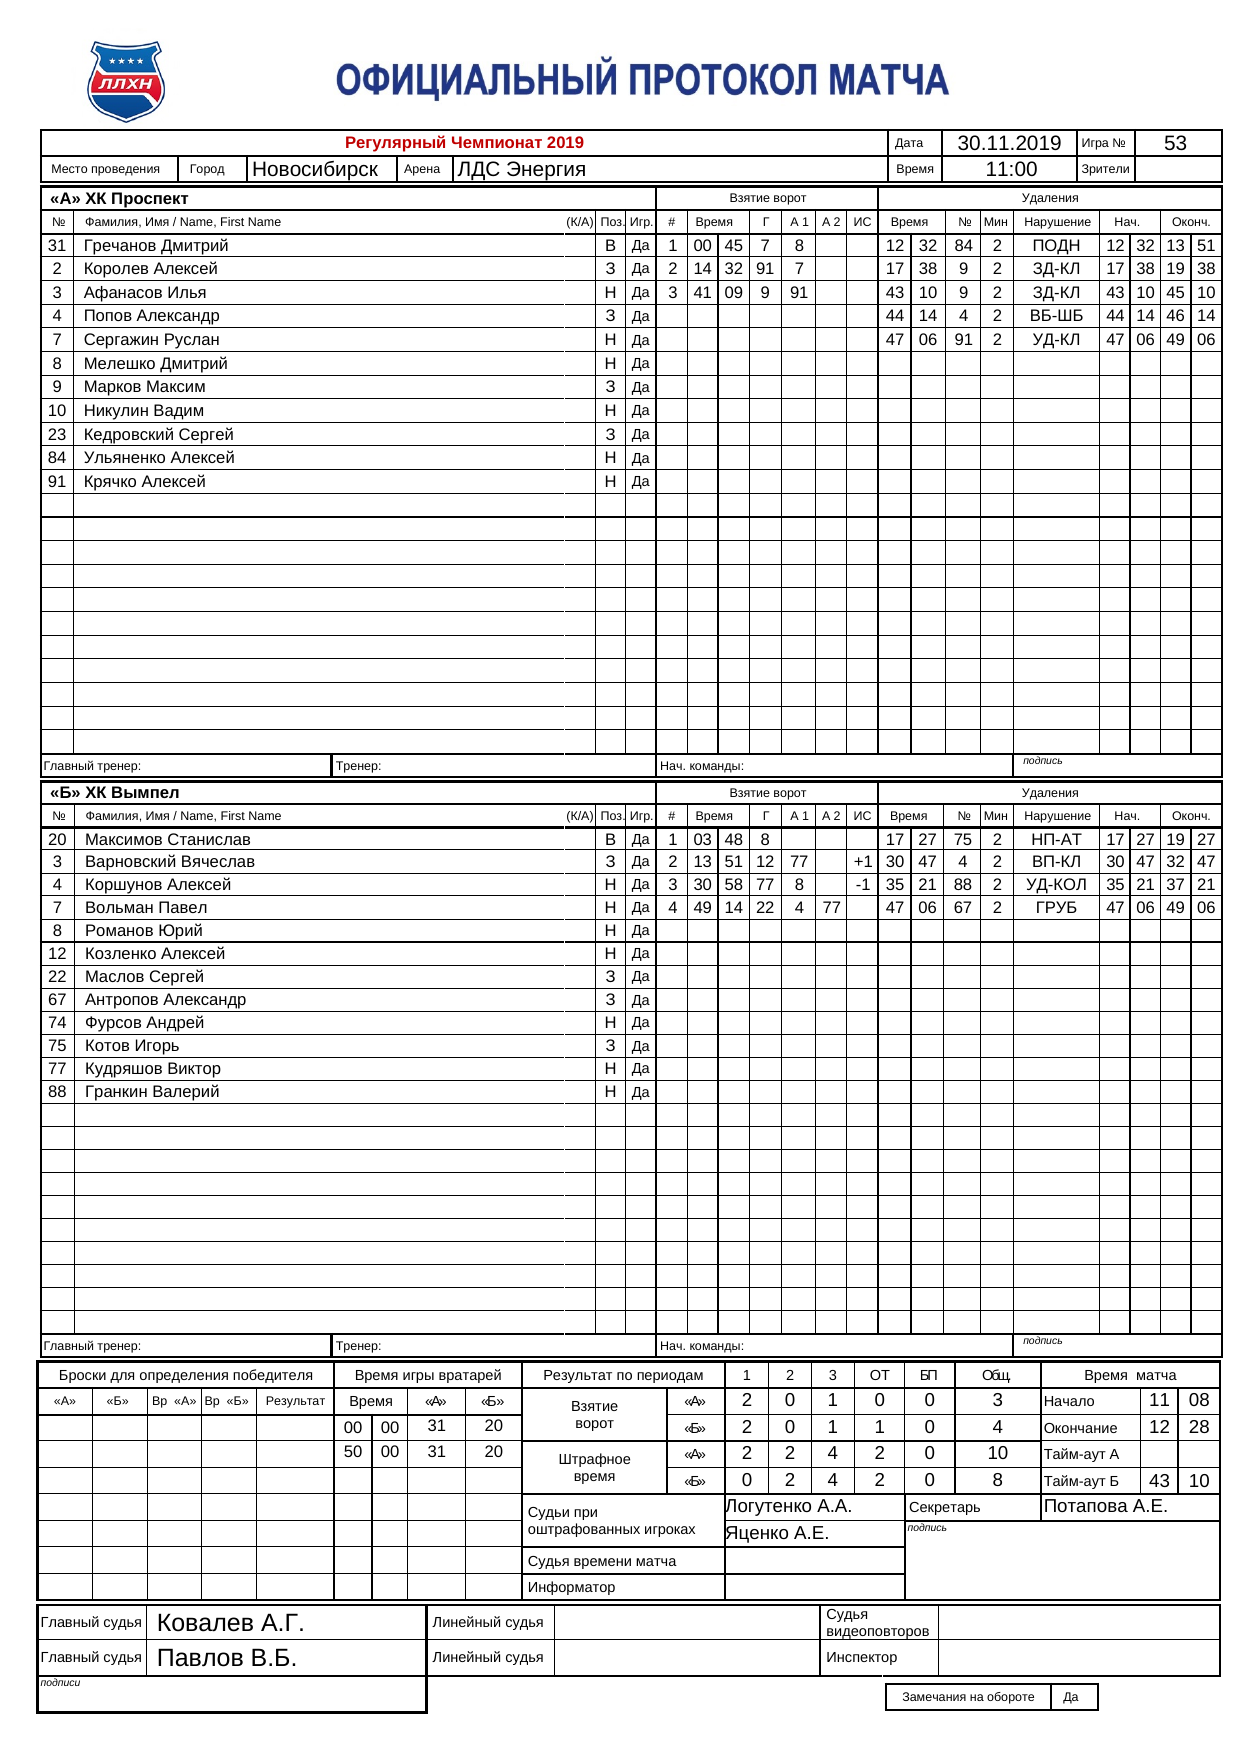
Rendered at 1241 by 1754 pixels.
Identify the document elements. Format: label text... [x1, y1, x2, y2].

table_cell 14 [912, 305, 945, 327]
table_cell [42, 1150, 74, 1172]
table_cell [1014, 612, 1099, 634]
table_cell Н [596, 943, 625, 964]
table_cell [750, 1173, 781, 1195]
table_cell 30 [1100, 850, 1129, 872]
table_cell [726, 1548, 904, 1573]
table_cell [148, 1468, 201, 1493]
table_cell [782, 565, 815, 587]
table_cell [847, 730, 877, 753]
table_cell [688, 541, 717, 564]
table_cell [1131, 1127, 1160, 1149]
table_cell Да [626, 829, 655, 849]
table_cell Да [626, 399, 655, 422]
table_cell [688, 1012, 717, 1033]
table_cell [719, 943, 749, 964]
table_cell [148, 1441, 201, 1467]
table_cell [1131, 943, 1160, 964]
table_cell [879, 920, 910, 941]
table_cell 46 [1161, 305, 1190, 327]
table_header 53 [1136, 131, 1221, 155]
table_cell [596, 565, 625, 587]
table_cell [1100, 1127, 1129, 1149]
table_cell 91 [782, 281, 815, 303]
table_cell [944, 1104, 980, 1126]
table_cell [1100, 943, 1129, 964]
table_cell Маслов Сергей [75, 966, 564, 987]
table_cell [74, 541, 564, 564]
table_cell [981, 730, 1013, 753]
table_cell [565, 305, 595, 327]
table_cell Да [626, 874, 655, 895]
table_cell Кудряшов Виктор [75, 1058, 564, 1079]
table_cell [1014, 1288, 1099, 1310]
table_cell Н [596, 328, 625, 351]
table_cell [816, 920, 846, 941]
table_cell [626, 588, 655, 611]
table_cell [912, 565, 945, 587]
table_cell [879, 612, 910, 634]
table_cell [408, 1494, 465, 1520]
table_cell [1014, 730, 1099, 753]
table_cell Н [596, 352, 625, 374]
table_header Взятие ворот [657, 783, 877, 803]
table_cell [719, 541, 749, 564]
table_cell [782, 470, 815, 493]
table_cell 77 [42, 1058, 74, 1079]
table_cell [816, 730, 846, 753]
table_cell [912, 1150, 943, 1172]
table_cell 91 [946, 328, 980, 351]
table_cell [42, 494, 73, 516]
table_cell В [596, 829, 625, 849]
table_cell [626, 1265, 655, 1287]
table_cell [1192, 1311, 1221, 1333]
table_cell [1014, 470, 1099, 493]
table_cell Тренер: [333, 1335, 655, 1356]
table_cell Г [750, 211, 781, 233]
table_cell [1100, 1173, 1129, 1195]
table_cell [596, 541, 625, 564]
table_cell 35 [1100, 874, 1129, 895]
table_cell [1131, 541, 1160, 564]
table_cell Н [596, 874, 625, 895]
table_cell [912, 1242, 943, 1264]
table_cell [847, 920, 877, 941]
table_cell [1131, 1288, 1160, 1310]
table_cell [657, 446, 687, 469]
table_cell 2 [769, 1468, 811, 1493]
table_cell [1192, 352, 1221, 374]
table_cell [565, 376, 595, 398]
table_cell [879, 659, 910, 682]
table_cell [1100, 612, 1129, 634]
table_cell «А» [668, 1389, 724, 1413]
table_cell [782, 376, 815, 398]
table_cell 19 [1161, 829, 1190, 849]
table_cell 06 [1192, 328, 1221, 351]
table_cell [939, 1606, 1219, 1639]
table_cell [944, 1035, 980, 1057]
table_cell 8 [782, 874, 815, 895]
table_cell [912, 352, 945, 374]
table_cell [596, 1265, 625, 1287]
table_cell Да [626, 989, 655, 1011]
table_cell [1192, 1265, 1221, 1287]
table_cell [565, 1104, 595, 1126]
table_cell [688, 989, 717, 1011]
table_cell [1014, 588, 1099, 611]
table_cell [202, 1547, 256, 1573]
table_cell [75, 1196, 564, 1218]
table_cell 32 [1131, 235, 1160, 256]
table_cell Да [626, 1058, 655, 1079]
table_cell [42, 518, 73, 540]
table_cell 9 [750, 281, 781, 303]
table_cell [750, 1219, 781, 1241]
table_cell [596, 1219, 625, 1241]
table_cell [657, 1311, 687, 1333]
table_cell [944, 1265, 980, 1287]
table_cell [1131, 1173, 1160, 1195]
table_cell [688, 920, 717, 941]
table_cell 0 [855, 1389, 904, 1413]
table_cell [879, 352, 910, 374]
table_cell Вольман Павел [75, 896, 564, 918]
table_cell [719, 1012, 749, 1033]
table_header 2 [769, 1363, 811, 1387]
table_cell [981, 1012, 1013, 1033]
table_cell [1131, 966, 1160, 987]
table_cell [719, 707, 749, 729]
table_cell [688, 1081, 717, 1103]
table_cell [688, 1196, 717, 1218]
table_cell Попов Александр [74, 305, 564, 327]
table_cell [879, 423, 910, 445]
table_cell Н [596, 920, 625, 941]
table_header Дата [889, 131, 941, 155]
table_cell [946, 376, 980, 398]
table_cell Главный тренер: [42, 1335, 330, 1356]
table_cell [847, 328, 877, 351]
table_cell [626, 612, 655, 634]
table_cell [1014, 920, 1099, 941]
table_cell [782, 943, 815, 964]
table_cell [750, 446, 781, 469]
table_cell [1192, 1035, 1221, 1057]
table_cell [688, 612, 717, 634]
table_cell [944, 1012, 980, 1033]
table_cell [148, 1547, 201, 1573]
table_cell [912, 943, 943, 964]
table_header 1 [726, 1363, 768, 1387]
table_cell ЗД-КЛ [1014, 257, 1099, 280]
table_cell [750, 305, 781, 327]
table_cell Крячко Алексей [74, 470, 564, 493]
table_cell [1131, 423, 1160, 445]
table_cell 10 [956, 1442, 1040, 1467]
table_cell Мин [981, 211, 1013, 233]
table_cell 32 [719, 257, 749, 280]
table_cell [750, 1127, 781, 1149]
table_cell ВП-КЛ [1014, 850, 1099, 872]
table_cell Да [626, 966, 655, 987]
table_cell Время [688, 211, 749, 233]
table_header Броски для определения победителя [39, 1363, 333, 1387]
table_cell 43 [1100, 281, 1129, 303]
table_cell [596, 1196, 625, 1218]
table_cell [946, 730, 980, 753]
table_cell [782, 1150, 815, 1172]
table_cell [657, 328, 687, 351]
table_cell [688, 1150, 717, 1172]
table_cell [944, 1219, 980, 1241]
table_cell [750, 612, 781, 634]
table_cell УД-КЛ [1014, 328, 1099, 351]
table_cell [1131, 659, 1160, 682]
table_cell [912, 1127, 943, 1149]
table_cell [565, 850, 595, 872]
table_cell [1131, 707, 1160, 729]
table_cell [879, 1311, 910, 1333]
table_cell [879, 399, 910, 422]
table_cell [1192, 565, 1221, 587]
table_cell [555, 1640, 819, 1675]
table_cell [42, 1288, 74, 1310]
table_cell Гречанов Дмитрий [74, 235, 564, 256]
table_cell [946, 659, 980, 682]
table_cell [981, 1265, 1013, 1287]
table_cell 0 [726, 1468, 768, 1493]
table_cell [750, 1150, 781, 1172]
table_cell [879, 1242, 910, 1264]
table_cell [42, 707, 73, 729]
table_cell [782, 1311, 815, 1333]
table_cell [719, 565, 749, 587]
table_cell [912, 376, 945, 398]
table_cell [782, 1081, 815, 1103]
table_cell 20 [42, 829, 74, 849]
table_cell [782, 446, 815, 469]
table_cell Оконч. [1161, 211, 1221, 233]
table_cell [944, 1242, 980, 1264]
table_cell [1100, 494, 1129, 516]
table_cell 7 [42, 896, 74, 918]
table_cell А 2 [816, 805, 846, 826]
table_cell [75, 1173, 564, 1195]
table_cell Фамилия, Имя / Name, First Name [74, 211, 565, 233]
table_cell Время [688, 805, 749, 826]
table_cell [565, 1196, 595, 1218]
table_cell З [596, 850, 625, 872]
table_cell [946, 612, 980, 634]
table_cell Время [889, 157, 941, 181]
table_cell [719, 1196, 749, 1218]
table_cell 10 [42, 399, 73, 422]
table_cell [596, 588, 625, 611]
table_cell [1161, 1311, 1190, 1333]
table_cell [657, 588, 687, 611]
table_cell [847, 1104, 877, 1126]
table_cell [626, 636, 655, 658]
table_cell [981, 1058, 1013, 1079]
table_cell [657, 376, 687, 398]
table_cell «Б» [93, 1389, 147, 1413]
table_cell [847, 1311, 877, 1333]
table_cell 4 [812, 1468, 854, 1493]
table_cell [879, 1219, 910, 1241]
table_cell [626, 1127, 655, 1149]
table_cell [1131, 446, 1160, 469]
table_cell [782, 352, 815, 374]
table_cell 2 [981, 829, 1013, 849]
table_cell [719, 989, 749, 1011]
table_cell 1 [657, 235, 687, 256]
table_cell Вр «Б» [202, 1389, 256, 1413]
table_cell 47 [879, 328, 910, 351]
table_cell 2 [981, 874, 1013, 895]
table_cell [946, 588, 980, 611]
table_cell [1100, 541, 1129, 564]
table_cell [1192, 966, 1221, 987]
table_header Да [1052, 1685, 1097, 1709]
table_cell 51 [719, 850, 749, 872]
table_cell [75, 1242, 564, 1264]
table_cell [688, 470, 717, 493]
table_cell [816, 423, 846, 445]
table_cell [1161, 399, 1190, 422]
table_cell «А» [408, 1389, 465, 1413]
table_cell [1161, 683, 1190, 706]
table_cell Секретарь [906, 1495, 1040, 1520]
table_cell [726, 1575, 904, 1599]
table_cell [93, 1468, 147, 1493]
table_cell [657, 352, 687, 374]
table_cell [335, 1468, 371, 1493]
table_cell [944, 1058, 980, 1079]
table_cell [750, 707, 781, 729]
table_cell [688, 1265, 717, 1287]
table_cell Да [626, 920, 655, 941]
table_cell [981, 612, 1013, 634]
table_cell [847, 423, 877, 445]
table_cell [1192, 1081, 1221, 1103]
table_cell [657, 399, 687, 422]
table_cell 4 [946, 305, 980, 327]
table_cell [816, 446, 846, 469]
table_cell [750, 1311, 781, 1333]
table_cell [1100, 423, 1129, 445]
table_cell 17 [879, 829, 910, 849]
table_cell [1161, 707, 1190, 729]
table_cell 3 [42, 850, 74, 872]
table_cell Да [626, 1081, 655, 1103]
table_cell [596, 1242, 625, 1264]
table_cell [1161, 966, 1190, 987]
table_header «А» ХК Проспект [42, 188, 655, 209]
table_cell [847, 683, 877, 706]
table_cell [981, 399, 1013, 422]
table_cell 03 [688, 829, 717, 849]
table_cell [257, 1441, 333, 1467]
table_cell [1161, 1104, 1190, 1126]
table_cell [946, 423, 980, 445]
table_cell 12 [1141, 1415, 1177, 1440]
table_cell З [596, 1035, 625, 1057]
table_cell [75, 1219, 564, 1241]
table_cell [42, 636, 73, 658]
table_cell Фурсов Андрей [75, 1012, 564, 1033]
table_cell Тренер: [333, 755, 655, 776]
table_cell [719, 966, 749, 987]
table_cell [688, 352, 717, 374]
table_cell [981, 470, 1013, 493]
table_cell [847, 612, 877, 634]
table_cell № [42, 805, 74, 826]
table_cell [1192, 1150, 1221, 1172]
table_cell 75 [944, 829, 980, 849]
table_cell [782, 612, 815, 634]
table_cell [657, 1196, 687, 1218]
table_cell [847, 1150, 877, 1172]
table_cell 91 [750, 257, 781, 280]
table_cell [688, 707, 717, 729]
table_cell 77 [782, 850, 815, 872]
table_cell [816, 494, 846, 516]
table_cell [1136, 157, 1221, 181]
table_cell [1161, 636, 1190, 658]
table_cell Да [626, 470, 655, 493]
table_cell ПОДН [1014, 235, 1099, 256]
table_cell 12 [1100, 235, 1129, 256]
table_cell [782, 1265, 815, 1287]
table_cell [1014, 989, 1099, 1011]
table_cell [657, 518, 687, 540]
table_cell 4 [42, 874, 74, 895]
table_cell [688, 943, 717, 964]
table_cell [39, 1494, 92, 1520]
table_cell [1014, 376, 1099, 398]
table_cell [816, 1219, 846, 1241]
table_cell 77 [750, 874, 781, 895]
table_header Время игры вратарей [335, 1363, 521, 1387]
table_cell 22 [750, 896, 781, 918]
table_cell ЗД-КЛ [1014, 281, 1099, 303]
table_cell [74, 518, 564, 540]
table_cell [879, 989, 910, 1011]
table_cell [879, 1035, 910, 1057]
table_cell 28 [1179, 1415, 1219, 1440]
table_cell 2 [726, 1442, 768, 1467]
table_cell 8 [956, 1468, 1040, 1493]
table_cell 4 [657, 896, 687, 918]
table_cell [657, 1265, 687, 1287]
table_cell [750, 518, 781, 540]
table_cell [688, 1173, 717, 1195]
table_cell [879, 518, 910, 540]
table_cell [657, 565, 687, 587]
table_cell [42, 730, 73, 753]
table_cell [816, 943, 846, 964]
table_cell [750, 943, 781, 964]
table_cell [335, 1494, 371, 1520]
table_cell [1100, 989, 1129, 1011]
table_cell [879, 588, 910, 611]
table_header Игра № [1078, 131, 1134, 155]
table_cell [1192, 470, 1221, 493]
table_cell [816, 683, 846, 706]
table_cell [981, 707, 1013, 729]
table_cell [1131, 1311, 1160, 1333]
table_cell [1131, 612, 1160, 634]
table_cell [946, 446, 980, 469]
table_cell [912, 1058, 943, 1079]
table_cell [555, 1606, 819, 1639]
table_cell [1192, 1173, 1221, 1195]
table_cell 2 [981, 328, 1013, 351]
table_cell [1192, 1219, 1221, 1241]
table_cell [847, 1219, 877, 1241]
table_cell [565, 966, 595, 987]
table_cell 45 [1161, 281, 1190, 303]
table_cell [981, 1035, 1013, 1057]
table_cell [596, 707, 625, 729]
table_cell [75, 1104, 564, 1126]
table_cell [1161, 518, 1190, 540]
table_cell 9 [42, 376, 73, 398]
table_cell [373, 1574, 407, 1599]
table_cell [1192, 376, 1221, 398]
table_cell [782, 829, 815, 849]
table_cell [596, 1173, 625, 1195]
table_cell Инспектор [821, 1640, 938, 1675]
table_cell [1131, 399, 1160, 422]
table_cell 32 [1161, 850, 1190, 872]
table_cell З [596, 305, 625, 327]
table_cell [816, 659, 846, 682]
table_cell [1192, 446, 1221, 469]
table_cell [912, 1288, 943, 1310]
table_cell [42, 1219, 74, 1241]
table_cell [335, 1574, 371, 1599]
table_cell [565, 1150, 595, 1172]
table_cell 88 [42, 1081, 74, 1103]
table_cell «Б» [668, 1415, 724, 1440]
table_cell [42, 1242, 74, 1264]
table_cell Главный тренер: [42, 755, 330, 776]
table_cell [1131, 1219, 1160, 1241]
table_cell [42, 541, 73, 564]
table_cell 2 [855, 1442, 904, 1467]
table_cell [688, 966, 717, 987]
table_cell [565, 494, 595, 516]
table_cell [816, 989, 846, 1011]
table_cell [847, 659, 877, 682]
table_cell [1100, 659, 1129, 682]
table_cell [148, 1416, 201, 1440]
table_cell [688, 1035, 717, 1057]
table_cell [946, 683, 980, 706]
table_cell 37 [1161, 874, 1190, 895]
table_cell [565, 518, 595, 540]
table_cell [912, 1196, 943, 1218]
table_cell [816, 1104, 846, 1126]
table_cell [688, 423, 717, 445]
table_cell [1161, 1127, 1190, 1149]
table_cell [626, 1288, 655, 1310]
table_cell [1100, 683, 1129, 706]
table_cell 47 [912, 850, 943, 872]
table_cell 38 [1131, 257, 1160, 280]
table_cell # [657, 805, 687, 826]
table_cell [847, 281, 877, 303]
table_cell 2 [855, 1468, 904, 1493]
table_cell 43 [879, 281, 910, 303]
table_cell 74 [42, 1012, 74, 1033]
table_cell А 1 [782, 211, 815, 233]
table_cell [202, 1416, 256, 1440]
table_cell 2 [726, 1389, 768, 1413]
table_cell +1 [847, 850, 877, 872]
table_cell [981, 920, 1013, 941]
table_cell [1131, 1265, 1160, 1287]
table_cell [946, 541, 980, 564]
table_cell [1192, 423, 1221, 445]
table_cell [1161, 1012, 1190, 1033]
table_cell Линейный судья [428, 1640, 554, 1675]
table_cell [1161, 588, 1190, 611]
table_cell 31 [408, 1416, 465, 1440]
table_cell [981, 1219, 1013, 1241]
table_cell [74, 659, 564, 682]
table_cell [719, 494, 749, 516]
table_cell [74, 565, 564, 587]
table_cell [257, 1468, 333, 1493]
table_cell [879, 1104, 910, 1126]
table_cell [39, 1468, 92, 1493]
table_cell # [657, 211, 687, 233]
table_cell [847, 943, 877, 964]
table_cell [75, 1311, 564, 1333]
table_cell [981, 352, 1013, 374]
table_cell [75, 1150, 564, 1172]
table_cell [912, 659, 945, 682]
table_cell [944, 1311, 980, 1333]
table_cell [596, 1288, 625, 1310]
table_cell [565, 683, 595, 706]
table_cell Да [626, 235, 655, 256]
table_cell [565, 1012, 595, 1033]
table_cell [847, 1127, 877, 1149]
table_cell [750, 966, 781, 987]
table_cell 23 [42, 423, 73, 445]
table_cell [1100, 446, 1129, 469]
table_cell Романов Юрий [75, 920, 564, 941]
table_cell [1192, 1058, 1221, 1079]
table_cell [1100, 707, 1129, 729]
table_cell [912, 1311, 943, 1333]
table_cell 06 [1192, 896, 1221, 918]
table_cell [565, 423, 595, 445]
table_cell [657, 920, 687, 941]
table_cell [596, 1150, 625, 1172]
table_cell Да [626, 1035, 655, 1057]
table_cell [719, 446, 749, 469]
table_cell [657, 966, 687, 987]
table_cell 4 [42, 305, 73, 327]
table_cell [847, 1288, 877, 1310]
table_cell 3 [657, 281, 687, 303]
table_cell 00 [688, 235, 717, 256]
table_cell [719, 588, 749, 611]
table_cell [816, 1311, 846, 1333]
table_cell [944, 989, 980, 1011]
table_cell [688, 1219, 717, 1241]
table_cell [1014, 1081, 1099, 1103]
table_cell А 2 [816, 211, 846, 233]
table_cell ЛДС Энергия [454, 157, 887, 181]
table_cell [981, 494, 1013, 516]
table_cell [816, 1150, 846, 1172]
table_cell 9 [946, 257, 980, 280]
table_cell [1014, 352, 1099, 374]
table_cell [1161, 1196, 1190, 1218]
table_cell 0 [905, 1415, 954, 1440]
table_cell Да [626, 281, 655, 303]
table_cell Время [879, 805, 943, 826]
table_cell [944, 1081, 980, 1103]
table_cell [565, 896, 595, 918]
table_cell 06 [1131, 896, 1160, 918]
table_cell [1161, 352, 1190, 374]
table_header Замечания на обороте [887, 1685, 1050, 1709]
table_cell [657, 943, 687, 964]
table_cell [847, 1173, 877, 1195]
table_cell [912, 541, 945, 564]
table_cell [847, 470, 877, 493]
table_cell [565, 943, 595, 964]
table_cell [1014, 518, 1099, 540]
table_cell Главный судья [39, 1606, 146, 1639]
table_cell [565, 352, 595, 374]
table_cell [1131, 1081, 1160, 1103]
table_cell 12 [879, 235, 910, 256]
table_cell [1100, 1288, 1129, 1310]
table_cell [816, 1196, 846, 1218]
table_cell [750, 1196, 781, 1218]
table_cell [847, 1265, 877, 1287]
table_cell Нач. команды: [657, 1335, 1012, 1356]
table_cell [1100, 376, 1129, 398]
table_cell 43 [1141, 1468, 1177, 1493]
table_cell [816, 1127, 846, 1149]
table_cell 17 [1100, 257, 1129, 280]
table_cell [565, 1311, 595, 1333]
table_cell 12 [750, 850, 781, 872]
table_cell [688, 1311, 717, 1333]
table_cell Зрители [1078, 157, 1134, 181]
table_cell [626, 1196, 655, 1218]
table_header ОТ [855, 1363, 904, 1387]
table_cell 88 [944, 874, 980, 895]
table_cell [782, 683, 815, 706]
table_cell Марков Максим [74, 376, 564, 398]
table_cell [847, 1242, 877, 1264]
table_cell [565, 829, 595, 849]
table_cell [39, 1441, 92, 1467]
table_cell 2 [981, 850, 1013, 872]
table_cell 3 [657, 874, 687, 895]
table_cell [939, 1640, 1219, 1675]
table_cell [816, 1012, 846, 1033]
table_cell [1131, 636, 1160, 658]
table_cell [596, 1311, 625, 1333]
table_cell 44 [879, 305, 910, 327]
table_cell [912, 966, 943, 987]
table_cell Нарушение [1014, 805, 1099, 826]
table_cell [1161, 541, 1190, 564]
table_cell [816, 281, 846, 303]
table_cell Поз. [596, 211, 625, 233]
table_cell Арена [398, 157, 452, 181]
table_cell [1100, 470, 1129, 493]
table_header Удаления [879, 783, 1221, 803]
table_cell [626, 1150, 655, 1172]
table_cell [657, 305, 687, 327]
table_cell Нач. [1100, 211, 1160, 233]
table_cell [93, 1441, 147, 1467]
table_cell [1161, 376, 1190, 398]
table_cell [782, 305, 815, 327]
table_cell [1192, 920, 1221, 941]
table_cell 84 [946, 235, 980, 256]
table_cell Судьи при оштрафованных игроках [523, 1495, 724, 1546]
table_cell [373, 1547, 407, 1573]
table_cell [847, 966, 877, 987]
table_cell [75, 1265, 564, 1287]
table_cell [1014, 1265, 1099, 1287]
table_cell [847, 989, 877, 1011]
table_cell [565, 399, 595, 422]
table_cell [1192, 1127, 1221, 1149]
table_cell [1014, 446, 1099, 469]
table_cell [1100, 588, 1129, 611]
table_cell [750, 1012, 781, 1033]
table_cell Афанасов Илья [74, 281, 564, 303]
table_cell [335, 1547, 371, 1573]
table_cell [626, 518, 655, 540]
table_cell ВБ-ШБ [1014, 305, 1099, 327]
table_cell [879, 446, 910, 469]
table_cell [39, 1547, 92, 1573]
table_header БП [905, 1363, 954, 1387]
table_cell [981, 423, 1013, 445]
table_cell [981, 943, 1013, 964]
table_cell [981, 683, 1013, 706]
table_cell [408, 1574, 465, 1599]
table_cell [466, 1574, 521, 1599]
table_cell Н [596, 1081, 625, 1103]
table_cell Ульяненко Алексей [74, 446, 564, 469]
table_cell [981, 1288, 1013, 1310]
table_cell [565, 281, 595, 303]
table_cell [688, 1127, 717, 1149]
table_cell 47 [1131, 850, 1160, 872]
table_cell Нач. команды: [657, 755, 1012, 776]
table_cell Варновский Вячеслав [75, 850, 564, 872]
table_cell [1131, 1035, 1160, 1057]
table_cell [565, 257, 595, 280]
table_cell [1161, 494, 1190, 516]
table_cell [466, 1468, 521, 1493]
table_cell [847, 305, 877, 327]
table_cell 2 [981, 281, 1013, 303]
table_cell [565, 659, 595, 682]
table_cell [816, 1058, 846, 1079]
table_cell [1014, 1311, 1099, 1333]
table_cell [42, 565, 73, 587]
table_cell [912, 920, 943, 941]
table_cell [946, 518, 980, 540]
table_cell [879, 376, 910, 398]
table_cell [74, 612, 564, 634]
table_cell 41 [688, 281, 717, 303]
table_cell [750, 541, 781, 564]
table_cell [782, 541, 815, 564]
table_cell З [596, 966, 625, 987]
table_cell Да [626, 257, 655, 280]
table_cell Козленко Алексей [75, 943, 564, 964]
table_cell [847, 446, 877, 469]
table_cell [688, 730, 717, 753]
table_cell [1161, 612, 1190, 634]
table_cell 35 [879, 874, 910, 895]
table_cell [466, 1547, 521, 1573]
table_cell 67 [42, 989, 74, 1011]
table_cell [847, 235, 877, 256]
table_cell 2 [657, 850, 687, 872]
table_cell [847, 636, 877, 658]
table_cell [657, 730, 687, 753]
table_cell [688, 494, 717, 516]
table_cell [816, 966, 846, 987]
table_cell 8 [750, 829, 781, 849]
table_cell 27 [912, 829, 943, 849]
table_cell [816, 1173, 846, 1195]
table_cell [39, 1416, 92, 1440]
table_cell [782, 494, 815, 516]
table_cell [565, 612, 595, 634]
table_cell [750, 920, 781, 941]
table_cell [657, 636, 687, 658]
table_cell [981, 1127, 1013, 1149]
table_cell [1161, 659, 1190, 682]
table_cell [816, 1242, 846, 1264]
table_cell [257, 1521, 333, 1546]
table_cell [1161, 730, 1190, 753]
table_cell [1192, 1012, 1221, 1033]
table_cell [596, 730, 625, 753]
table_cell Место проведения [42, 157, 177, 181]
table_cell 47 [1192, 850, 1221, 872]
table_cell Судья времени матча [523, 1548, 724, 1573]
table_cell 67 [944, 896, 980, 918]
table_cell [1131, 683, 1160, 706]
table_cell [750, 328, 781, 351]
table_cell [847, 1035, 877, 1057]
table_cell [946, 565, 980, 587]
table_cell [879, 1150, 910, 1172]
table_cell Потапова А.Е. [1042, 1495, 1219, 1520]
table_cell [1131, 1242, 1160, 1264]
table_header Время матча [1042, 1363, 1219, 1387]
table_cell [719, 328, 749, 351]
table_cell [750, 730, 781, 753]
table_cell [946, 399, 980, 422]
table_cell Сергажин Руслан [74, 328, 564, 351]
table_cell [1161, 446, 1190, 469]
table_cell [1161, 1219, 1190, 1241]
table_cell Н [596, 470, 625, 493]
table_cell [1192, 1288, 1221, 1310]
table_cell (К/А) [565, 211, 595, 233]
table_cell 21 [1192, 874, 1221, 895]
table_cell [981, 1173, 1013, 1195]
table_cell [202, 1494, 256, 1520]
table_cell [74, 683, 564, 706]
table_cell [1100, 1311, 1129, 1333]
table_header Взятие ворот [657, 188, 877, 209]
table_cell «А» [39, 1389, 92, 1413]
table_cell «Б» [668, 1468, 724, 1493]
table_cell [912, 1012, 943, 1033]
table_cell [1014, 659, 1099, 682]
table_cell [596, 636, 625, 658]
table_cell 22 [42, 966, 74, 987]
table_cell [688, 1288, 717, 1310]
table_cell 10 [1179, 1468, 1219, 1493]
table_cell [657, 541, 687, 564]
table_cell 4 [812, 1442, 854, 1467]
table_cell [42, 1104, 74, 1126]
table_cell [1014, 1127, 1099, 1149]
table_cell [981, 1242, 1013, 1264]
table_cell [912, 1035, 943, 1057]
table_cell [847, 565, 877, 587]
table_cell [981, 1104, 1013, 1126]
table_cell [912, 1219, 943, 1241]
table_cell Н [596, 1012, 625, 1033]
table_cell [408, 1521, 465, 1546]
table_cell [1131, 565, 1160, 587]
table_cell [912, 730, 945, 753]
table_cell [1131, 730, 1160, 753]
table_cell [912, 518, 945, 540]
table_cell [981, 541, 1013, 564]
table_cell [1131, 920, 1160, 941]
table_cell ИС [847, 805, 877, 826]
table_cell [202, 1521, 256, 1546]
table_cell [750, 565, 781, 587]
table_cell [1161, 1242, 1190, 1264]
table_cell [816, 376, 846, 398]
table_cell [202, 1441, 256, 1467]
table_cell Королев Алексей [74, 257, 564, 280]
table_cell [1014, 1058, 1099, 1079]
table_cell [42, 588, 73, 611]
table_cell [912, 683, 945, 706]
table_cell [626, 1242, 655, 1264]
table_cell [373, 1494, 407, 1520]
table_cell [981, 659, 1013, 682]
table_cell [1014, 1219, 1099, 1241]
table_cell 1 [812, 1415, 854, 1440]
table_cell [981, 446, 1013, 469]
table_cell № [946, 211, 980, 233]
table_cell [1100, 1081, 1129, 1103]
table_cell 38 [912, 257, 945, 280]
table_cell [42, 1196, 74, 1218]
table_cell [879, 1265, 910, 1287]
table_cell [42, 683, 73, 706]
table_cell [565, 1081, 595, 1103]
table_cell [816, 707, 846, 729]
table_cell [847, 588, 877, 611]
table_cell [981, 1081, 1013, 1103]
table_cell [1131, 352, 1160, 374]
table_cell [657, 1035, 687, 1057]
table_cell [1100, 966, 1129, 987]
table_cell [719, 305, 749, 327]
table_cell [879, 565, 910, 587]
table_cell 48 [719, 829, 749, 849]
table_cell [1161, 1035, 1190, 1057]
table_cell [782, 1058, 815, 1079]
table_cell [782, 659, 815, 682]
table_cell [688, 376, 717, 398]
table_cell Мин [981, 805, 1013, 826]
table_cell З [596, 257, 625, 280]
table_cell 7 [42, 328, 73, 351]
table_cell [1161, 1288, 1190, 1310]
table_cell [1131, 494, 1160, 516]
table_cell [202, 1574, 256, 1599]
table_cell [879, 636, 910, 658]
table_cell 27 [1192, 829, 1221, 849]
table_header «Б» ХК Вымпел [42, 783, 655, 803]
table_cell 20 [466, 1441, 521, 1467]
table_cell [750, 494, 781, 516]
table_cell [1100, 636, 1129, 658]
table_cell [688, 518, 717, 540]
table_cell 2 [981, 305, 1013, 327]
table_cell [565, 1242, 595, 1264]
table_cell [879, 541, 910, 564]
table_cell 2 [657, 257, 687, 280]
table_cell [816, 328, 846, 351]
table_cell [1131, 1058, 1160, 1079]
table_cell [782, 730, 815, 753]
table_cell [912, 989, 943, 1011]
table_cell [42, 1173, 74, 1195]
table_cell [1192, 1196, 1221, 1218]
table_cell Кедровский Сергей [74, 423, 564, 445]
table_cell [750, 1242, 781, 1264]
table_cell [565, 989, 595, 1011]
table_cell [565, 470, 595, 493]
table_cell 21 [912, 874, 943, 895]
table_cell [596, 612, 625, 634]
table_cell З [596, 989, 625, 1011]
table_cell [657, 707, 687, 729]
table_cell [1161, 1058, 1190, 1079]
table_cell 19 [1161, 257, 1190, 280]
table_cell [565, 920, 595, 941]
table_cell [879, 470, 910, 493]
table_cell [750, 399, 781, 422]
table_cell [688, 305, 717, 327]
table_cell Антропов Александр [75, 989, 564, 1011]
table_cell [1100, 565, 1129, 587]
table_cell [373, 1468, 407, 1493]
table_cell [565, 730, 595, 753]
table_cell [93, 1574, 147, 1599]
table_cell [565, 1219, 595, 1241]
table_cell Время [879, 211, 945, 233]
table_cell [1192, 494, 1221, 516]
table_cell [657, 494, 687, 516]
table_cell Н [596, 281, 625, 303]
table_cell [1014, 943, 1099, 964]
table_cell [912, 588, 945, 611]
table_cell [1161, 470, 1190, 493]
table_cell № [944, 805, 980, 826]
table_cell -1 [847, 874, 877, 895]
table_cell 49 [1161, 896, 1190, 918]
table_cell [565, 636, 595, 658]
table_cell [816, 305, 846, 327]
table_cell Максимов Станислав [75, 829, 564, 849]
table_cell [912, 423, 945, 445]
table_cell [335, 1521, 371, 1546]
table_cell [944, 1127, 980, 1149]
table_cell [1014, 683, 1099, 706]
table_cell 8 [42, 920, 74, 941]
table_cell 91 [42, 470, 73, 493]
table_cell [946, 636, 980, 658]
table_cell 1 [657, 829, 687, 849]
table_cell Да [626, 1012, 655, 1033]
table_cell [719, 1242, 749, 1264]
table_cell 09 [719, 281, 749, 303]
table_cell [688, 659, 717, 682]
table_cell [782, 588, 815, 611]
table_cell [750, 376, 781, 398]
table_cell ИС [847, 211, 877, 233]
table_cell [912, 494, 945, 516]
table_cell 0 [769, 1415, 811, 1440]
table_cell [912, 636, 945, 658]
table_cell 06 [1131, 328, 1160, 351]
table_cell 00 [373, 1416, 407, 1440]
table_cell Тайм-аут А [1042, 1441, 1140, 1467]
table_cell Да [626, 850, 655, 872]
table_cell [879, 943, 910, 964]
table_cell [565, 565, 595, 587]
table_cell [847, 1081, 877, 1103]
table_cell Н [596, 1058, 625, 1079]
table_cell 49 [688, 896, 717, 918]
table_cell [1100, 1104, 1129, 1126]
table_cell [565, 446, 595, 469]
table_cell Да [626, 352, 655, 374]
table_cell [879, 1127, 910, 1149]
table_cell [428, 1677, 882, 1711]
table_cell [565, 1035, 595, 1057]
table_cell 06 [912, 896, 943, 918]
table_cell 1 [855, 1415, 904, 1440]
table_cell [74, 588, 564, 611]
table_cell [93, 1521, 147, 1546]
table_cell [1014, 399, 1099, 422]
table_cell [688, 588, 717, 611]
table_cell З [596, 423, 625, 445]
table_cell [879, 683, 910, 706]
table_cell [946, 352, 980, 374]
table_cell [1131, 1150, 1160, 1172]
table_cell Тайм-аут Б [1042, 1468, 1140, 1493]
table_cell [257, 1416, 333, 1440]
table_cell 14 [688, 257, 717, 280]
table_cell [816, 1265, 846, 1287]
table_cell [1131, 1196, 1160, 1218]
table_cell [657, 1288, 687, 1310]
table_cell 10 [1131, 281, 1160, 303]
table_cell [596, 659, 625, 682]
table_cell В [596, 235, 625, 256]
table_cell [1141, 1441, 1177, 1467]
table_cell [981, 588, 1013, 611]
table_cell Да [626, 328, 655, 351]
table_cell [39, 1574, 92, 1599]
table_cell [1192, 943, 1221, 964]
table_cell [981, 1311, 1013, 1333]
table_cell 8 [42, 352, 73, 374]
table_cell 47 [1100, 328, 1129, 351]
table_cell 2 [726, 1415, 768, 1440]
table_cell Яценко А.Е. [726, 1521, 904, 1546]
table_cell 84 [42, 446, 73, 469]
table_cell [1131, 588, 1160, 611]
table_cell [1161, 920, 1190, 941]
table_cell [1161, 423, 1190, 445]
table_cell [74, 494, 564, 516]
table_cell 4 [782, 896, 815, 918]
table_cell Коршунов Алексей [75, 874, 564, 895]
table_cell [879, 1012, 910, 1033]
table_cell Штрафное время [523, 1442, 666, 1493]
table_cell [719, 1265, 749, 1287]
table_cell [565, 541, 595, 564]
table_cell 21 [1131, 874, 1160, 895]
table_cell [750, 636, 781, 658]
table_cell [1131, 518, 1160, 540]
table_cell [626, 730, 655, 753]
table_cell [565, 1173, 595, 1195]
table_cell [847, 518, 877, 540]
table_cell 58 [719, 874, 749, 895]
table_cell [1192, 1104, 1221, 1126]
table_cell [657, 1219, 687, 1241]
table_cell [883, 1677, 1220, 1681]
table_cell [1131, 1012, 1160, 1033]
table_cell [565, 1265, 595, 1287]
table_cell [719, 518, 749, 540]
table_cell [719, 730, 749, 753]
table_cell [626, 1104, 655, 1126]
table_cell 2 [42, 257, 73, 280]
table_cell [596, 1104, 625, 1126]
table_cell [657, 989, 687, 1011]
table_cell [816, 518, 846, 540]
table_cell [257, 1574, 333, 1599]
table_cell [1014, 636, 1099, 658]
table_cell [879, 1173, 910, 1195]
table_cell [750, 470, 781, 493]
table_cell [42, 1311, 74, 1333]
table_cell 17 [879, 257, 910, 280]
table_cell [981, 565, 1013, 587]
table_cell 31 [42, 235, 73, 256]
table_cell [626, 541, 655, 564]
table_cell Логутенко А.А. [726, 1495, 904, 1520]
table_cell подпись [906, 1522, 1219, 1599]
table_cell [912, 1265, 943, 1287]
table_cell [565, 707, 595, 729]
table_cell 8 [782, 235, 815, 256]
table_cell [1100, 352, 1129, 374]
table_cell [657, 1242, 687, 1264]
table_cell [719, 1173, 749, 1195]
table_cell 10 [1192, 281, 1221, 303]
table_cell [626, 1311, 655, 1333]
table_header 3 [812, 1363, 854, 1387]
table_cell 13 [1161, 235, 1190, 256]
table_cell [657, 1081, 687, 1103]
table_cell [912, 399, 945, 422]
table_cell [688, 1058, 717, 1079]
table_cell Котов Игорь [75, 1035, 564, 1057]
table_cell [946, 470, 980, 493]
table_cell [816, 612, 846, 634]
table_cell [816, 588, 846, 611]
table_cell Информатор [523, 1575, 724, 1599]
table_cell [750, 1104, 781, 1126]
table_cell [750, 1288, 781, 1310]
table_cell [626, 659, 655, 682]
table_cell [719, 423, 749, 445]
table_cell 47 [1100, 896, 1129, 918]
table_cell [782, 423, 815, 445]
table_cell [719, 1035, 749, 1057]
table_cell 2 [981, 235, 1013, 256]
table_cell [719, 1219, 749, 1241]
table_cell [93, 1547, 147, 1573]
table_cell [1100, 730, 1129, 753]
table_cell 00 [335, 1416, 371, 1440]
table_cell № [42, 211, 73, 233]
table_cell Игр. [626, 211, 655, 233]
table_cell [1100, 1058, 1129, 1079]
table_cell подпись [1014, 755, 1221, 776]
table_cell [816, 850, 846, 872]
table_cell [74, 636, 564, 658]
table_cell [39, 1521, 92, 1546]
table_cell УД-КОЛ [1014, 874, 1099, 895]
table_cell [148, 1574, 201, 1599]
table_cell [816, 399, 846, 422]
table_cell [782, 1012, 815, 1033]
table_cell [1014, 565, 1099, 587]
table_cell [944, 1173, 980, 1195]
table_cell Нач. [1100, 805, 1160, 826]
table_cell [719, 470, 749, 493]
table_cell [719, 352, 749, 374]
table_cell Ковалев А.Г. [147, 1606, 425, 1639]
table_cell Линейный судья [428, 1606, 554, 1639]
table_cell [1100, 1242, 1129, 1264]
table_cell [657, 1012, 687, 1033]
table_cell НП-АТ [1014, 829, 1099, 849]
table_cell 75 [42, 1035, 74, 1057]
table_cell [657, 659, 687, 682]
table_cell [750, 659, 781, 682]
table_cell [1161, 989, 1190, 1011]
table_cell [847, 494, 877, 516]
table_cell 13 [688, 850, 717, 872]
table_cell [626, 565, 655, 587]
table_cell [719, 659, 749, 682]
table_cell [1192, 518, 1221, 540]
table_cell Г [750, 805, 781, 826]
table_cell [879, 707, 910, 729]
table_header Регулярный Чемпионат 2019 [42, 131, 887, 155]
table_cell [944, 1196, 980, 1218]
table_cell 14 [1192, 305, 1221, 327]
table_cell [879, 966, 910, 987]
table_cell [782, 518, 815, 540]
table_cell [750, 683, 781, 706]
table_cell [1192, 588, 1221, 611]
table_cell [912, 1081, 943, 1103]
table_cell [719, 612, 749, 634]
table_cell [1131, 989, 1160, 1011]
table_cell [1014, 707, 1099, 729]
table_cell [816, 541, 846, 564]
table_cell 06 [912, 328, 945, 351]
table_cell [750, 588, 781, 611]
table_cell 12 [42, 943, 74, 964]
table_cell [719, 1058, 749, 1079]
table_cell [944, 966, 980, 987]
table_cell [596, 1127, 625, 1149]
table_cell [565, 235, 595, 256]
table_cell [657, 1127, 687, 1149]
table_cell 2 [981, 257, 1013, 280]
table_cell [782, 966, 815, 987]
table_cell [1100, 1265, 1129, 1287]
table_cell [1014, 1012, 1099, 1033]
table_cell [93, 1494, 147, 1520]
table_cell [912, 446, 945, 469]
table_cell [1100, 1035, 1129, 1057]
table_cell Новосибирск [248, 157, 396, 181]
table_cell [75, 1127, 564, 1149]
table_cell [1100, 399, 1129, 422]
table_cell [596, 683, 625, 706]
table_cell [816, 1035, 846, 1057]
table_cell [1192, 399, 1221, 422]
table_cell [782, 1288, 815, 1310]
table_cell 20 [466, 1416, 521, 1440]
table_cell [565, 1288, 595, 1310]
table_cell [1014, 1242, 1099, 1264]
table_cell 17 [1100, 829, 1129, 849]
table_cell [981, 636, 1013, 658]
table_cell [847, 1196, 877, 1218]
table_cell Время [335, 1389, 407, 1413]
table_cell 00 [373, 1441, 407, 1467]
table_cell [719, 636, 749, 658]
table_cell [719, 376, 749, 398]
table_header 30.11.2019 [943, 131, 1076, 155]
table_cell [750, 989, 781, 1011]
table_cell [816, 257, 846, 280]
table_cell [1179, 1441, 1219, 1467]
table_cell 30 [688, 874, 717, 895]
table_cell [42, 1265, 74, 1287]
table_cell [1100, 920, 1129, 941]
table_cell [1014, 966, 1099, 987]
table_cell 45 [719, 235, 749, 256]
table_cell [1192, 683, 1221, 706]
table_cell 3 [956, 1389, 1040, 1413]
table_cell 51 [1192, 235, 1221, 256]
table_cell [1100, 1150, 1129, 1172]
table_cell [1100, 1012, 1129, 1033]
table_cell [879, 494, 910, 516]
table_cell [750, 1265, 781, 1287]
table_cell [782, 1242, 815, 1264]
table_cell 9 [946, 281, 980, 303]
table_cell [257, 1547, 333, 1573]
table_cell 47 [879, 896, 910, 918]
table_cell А 1 [782, 805, 815, 826]
table_cell 11:00 [943, 157, 1076, 181]
table_cell [782, 1035, 815, 1057]
table_cell [688, 683, 717, 706]
table_cell Н [596, 399, 625, 422]
table_cell [1192, 636, 1221, 658]
table_cell Нарушение [1014, 211, 1099, 233]
table_cell [1100, 518, 1129, 540]
table_cell [719, 683, 749, 706]
table_cell 3 [42, 281, 73, 303]
table_cell [565, 874, 595, 895]
table_cell [688, 399, 717, 422]
table_cell Результат [257, 1389, 333, 1413]
table_cell Фамилия, Имя / Name, First Name [75, 805, 565, 826]
table_cell [750, 352, 781, 374]
table_cell Судья видеоповторов [821, 1606, 938, 1639]
table_cell [816, 874, 846, 895]
table_cell [148, 1494, 201, 1520]
table_cell [657, 1173, 687, 1195]
table_cell [42, 612, 73, 634]
table_cell [847, 1058, 877, 1079]
table_cell Гранкин Валерий [75, 1081, 564, 1103]
table_cell [944, 943, 980, 964]
table_cell [1192, 707, 1221, 729]
table_cell [1100, 1219, 1129, 1241]
table_cell [626, 683, 655, 706]
table_cell Игр. [626, 805, 655, 826]
table_cell [782, 1173, 815, 1195]
table_cell Павлов В.Б. [147, 1640, 425, 1675]
table_cell [1014, 1104, 1099, 1126]
table_cell [946, 707, 980, 729]
table_cell 08 [1179, 1389, 1219, 1413]
table_cell [719, 1311, 749, 1333]
table_cell Вр «А» [148, 1389, 201, 1413]
table_cell [42, 1127, 74, 1149]
table_cell [1014, 1150, 1099, 1172]
table_cell «Б » [466, 1389, 521, 1413]
table_cell 0 [905, 1389, 954, 1413]
table_header Удаления [879, 188, 1221, 209]
table_cell [847, 896, 877, 918]
table_cell [719, 1127, 749, 1149]
picture [5, 28, 1179, 129]
table_cell Оконч. [1161, 805, 1221, 826]
table_cell [847, 829, 877, 849]
table_cell [1014, 423, 1099, 445]
table_cell [879, 1058, 910, 1079]
table_cell [1161, 943, 1190, 964]
table_cell [1161, 1265, 1190, 1287]
table_cell [719, 1104, 749, 1126]
table_header Результат по периодам [523, 1363, 724, 1387]
table_cell [719, 1288, 749, 1310]
table_cell [847, 1012, 877, 1033]
table_cell [148, 1521, 201, 1546]
table_cell [688, 1104, 717, 1126]
table_cell [946, 494, 980, 516]
table_cell Да [626, 943, 655, 964]
table_cell [981, 1196, 1013, 1218]
table_cell Город [179, 157, 246, 181]
table_cell Главный судья [39, 1640, 146, 1675]
table_cell (К/А) [565, 805, 595, 826]
table_cell [847, 541, 877, 564]
table_cell [816, 470, 846, 493]
table_cell [657, 612, 687, 634]
table_cell 49 [1161, 328, 1190, 351]
table_cell [782, 1104, 815, 1126]
table_cell [626, 1219, 655, 1241]
table_cell [816, 1081, 846, 1103]
table_cell 44 [1100, 305, 1129, 327]
table_cell 14 [719, 896, 749, 918]
table_cell 7 [782, 257, 815, 280]
table_cell [719, 920, 749, 941]
table_cell [688, 1242, 717, 1264]
table_cell [782, 1127, 815, 1149]
table_cell Поз. [596, 805, 625, 826]
table_cell [719, 399, 749, 422]
table_cell [944, 920, 980, 941]
table_cell [565, 1058, 595, 1079]
table_cell [408, 1547, 465, 1573]
table_cell [1131, 376, 1160, 398]
table_cell [750, 423, 781, 445]
table_cell [912, 612, 945, 634]
table_cell [782, 636, 815, 658]
table_cell [750, 1081, 781, 1103]
table_cell [719, 1081, 749, 1103]
table_cell [688, 636, 717, 658]
table_cell [93, 1416, 147, 1440]
table_cell [782, 399, 815, 422]
table_cell [912, 707, 945, 729]
table_cell [912, 470, 945, 493]
table_cell [782, 328, 815, 351]
table_cell [657, 1104, 687, 1126]
table_cell [912, 1104, 943, 1126]
table_cell 50 [335, 1441, 371, 1467]
table_cell ГРУБ [1014, 896, 1099, 918]
table_cell 27 [1131, 829, 1160, 849]
table_cell [1014, 1196, 1099, 1218]
table_cell Да [626, 896, 655, 918]
table_cell [202, 1468, 256, 1493]
table_cell Взятие ворот [523, 1389, 666, 1440]
table_cell [782, 707, 815, 729]
table_cell [657, 423, 687, 445]
table_cell Н [596, 446, 625, 469]
table_cell [816, 1288, 846, 1310]
table_cell [816, 636, 846, 658]
table_cell [373, 1521, 407, 1546]
table_cell [847, 707, 877, 729]
table_cell 2 [769, 1442, 811, 1467]
table_cell [596, 518, 625, 540]
table_cell [782, 989, 815, 1011]
table_cell [981, 989, 1013, 1011]
table_cell [1100, 1196, 1129, 1218]
table_cell Окончание [1042, 1415, 1140, 1440]
table_cell [981, 1150, 1013, 1172]
table_cell [408, 1468, 465, 1493]
table_cell 10 [912, 281, 945, 303]
table_cell 14 [1131, 305, 1160, 327]
table_cell Никулин Вадим [74, 399, 564, 422]
table_cell Да [626, 446, 655, 469]
table_cell 2 [981, 896, 1013, 918]
table_cell [657, 470, 687, 493]
table_cell [782, 1219, 815, 1241]
table_cell [847, 376, 877, 398]
table_cell [74, 730, 564, 753]
table_cell [1192, 659, 1221, 682]
table_cell [879, 1196, 910, 1218]
table_cell [1192, 541, 1221, 564]
table_cell Мелешко Дмитрий [74, 352, 564, 374]
table_cell [657, 1150, 687, 1172]
table_cell З [596, 376, 625, 398]
table_cell «А» [668, 1442, 724, 1467]
table_cell 0 [905, 1442, 954, 1467]
table_cell [816, 352, 846, 374]
table_cell [466, 1494, 521, 1520]
table_cell 1 [812, 1389, 854, 1413]
table_cell [1131, 1104, 1160, 1126]
table_cell [626, 1173, 655, 1195]
table_cell [879, 730, 910, 753]
table_cell Да [626, 376, 655, 398]
table_cell [626, 494, 655, 516]
table_cell [42, 659, 73, 682]
table_cell [75, 1288, 564, 1310]
table_cell [847, 399, 877, 422]
table_cell 30 [879, 850, 910, 872]
table_cell 0 [905, 1468, 954, 1493]
table_cell [750, 1058, 781, 1079]
table_cell [816, 829, 846, 849]
table_cell [981, 518, 1013, 540]
table_cell [912, 1173, 943, 1195]
table_cell [1099, 1682, 1220, 1711]
table_cell 38 [1192, 257, 1221, 280]
table_cell [1161, 1173, 1190, 1195]
table_cell [1014, 541, 1099, 564]
table_cell 0 [769, 1389, 811, 1413]
table_cell 31 [408, 1441, 465, 1467]
table_cell [565, 1127, 595, 1149]
table_cell [1192, 612, 1221, 634]
table_cell [1014, 494, 1099, 516]
table_cell [257, 1494, 333, 1520]
table_cell 4 [944, 850, 980, 872]
table_cell [816, 565, 846, 587]
table_cell [657, 683, 687, 706]
table_cell [565, 328, 595, 351]
table_cell подпись [1014, 1335, 1221, 1356]
table_cell [466, 1521, 521, 1546]
table_cell 11 [1141, 1389, 1177, 1413]
table_cell 7 [750, 235, 781, 256]
table_cell [782, 1196, 815, 1218]
table_cell [816, 235, 846, 256]
table_cell [74, 707, 564, 729]
table_cell [1161, 1081, 1190, 1103]
table_cell [944, 1150, 980, 1172]
table_cell 32 [912, 235, 945, 256]
table_cell [596, 494, 625, 516]
table_cell [719, 1150, 749, 1172]
table_cell Да [626, 305, 655, 327]
table_cell [847, 352, 877, 374]
table_cell [1192, 989, 1221, 1011]
table_cell 77 [816, 896, 846, 918]
table_cell [1161, 565, 1190, 587]
table_cell [879, 1081, 910, 1103]
table_cell [626, 707, 655, 729]
table_cell [688, 328, 717, 351]
table_cell [981, 966, 1013, 987]
table_cell [565, 588, 595, 611]
table_cell [782, 920, 815, 941]
table_cell [981, 376, 1013, 398]
table_cell [1161, 1150, 1190, 1172]
table_cell [657, 1058, 687, 1079]
table_cell [688, 446, 717, 469]
table_cell [1131, 470, 1160, 493]
table_cell [1192, 730, 1221, 753]
table_cell [879, 1288, 910, 1310]
table_cell [750, 1035, 781, 1057]
table_cell [1014, 1035, 1099, 1057]
table_cell [944, 1288, 980, 1310]
table_cell Начало [1042, 1389, 1140, 1413]
table_cell [688, 565, 717, 587]
table_cell [847, 257, 877, 280]
table_header Общ. [956, 1363, 1040, 1387]
table_cell подписи [39, 1677, 425, 1711]
table_cell [1192, 1242, 1221, 1264]
table_cell Да [626, 423, 655, 445]
table_cell Н [596, 896, 625, 918]
table_cell [1014, 1173, 1099, 1195]
table_cell 4 [956, 1415, 1040, 1440]
